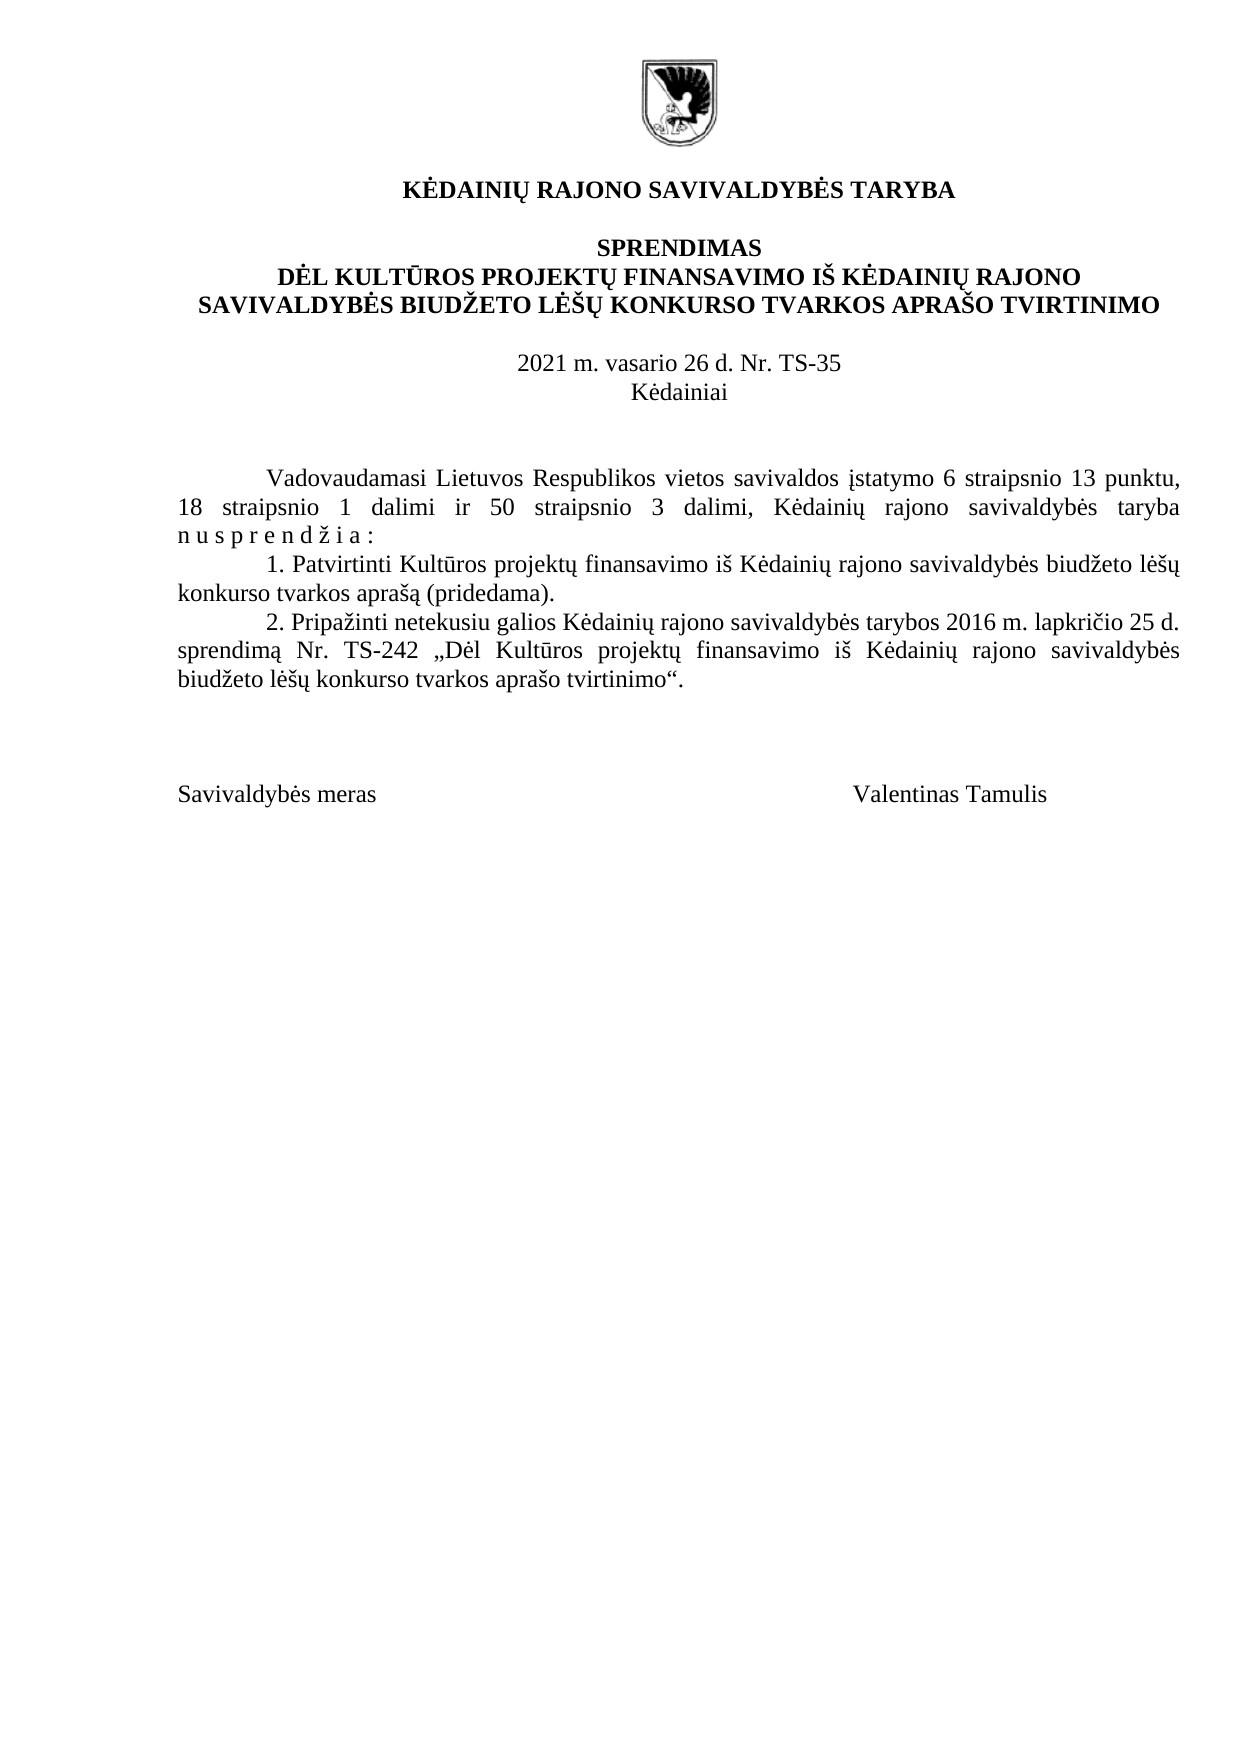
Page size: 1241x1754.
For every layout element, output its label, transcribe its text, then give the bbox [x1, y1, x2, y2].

text DĖL KULTŪROS PROJEKTŲ FINANSAVIMO IŠ KĖDAINIŲ RAJONO SAVIVALDYBĖS BIUDŽETO LĖŠŲ KONKURSO TVARKOS APRAŠO TVIRTINIMO [177, 262, 1181, 319]
text Savivaldybės meras Valentinas Tamulis [177, 779, 1181, 808]
text 1. Patvirtinti Kultūros projektų finansavimo iš Kėdainių rajono savivaldybės biudžeto lėšų konkurso tvarkos aprašą (pridedama). [177, 549, 1181, 607]
text Kėdainiai [177, 377, 1181, 405]
text 2. Pripažinti netekusiu galios Kėdainių rajono savivaldybės tarybos 2016 m. lapkričio 25 d. sprendimą Nr. TS-242 „Dėl Kultūros projektų finansavimo iš Kėdainių rajono savivaldybės biudžeto lėšų konkurso tvarkos aprašo tvirtinimo“. [177, 607, 1181, 693]
text 2021 m. vasario 26 d. Nr. TS-35 [177, 348, 1181, 377]
text Vadovaudamasi Lietuvos Respublikos vietos savivaldos įstatymo 6 straipsnio 13 punktu, 18 straipsnio 1 dalimi ir 50 straipsnio 3 dalimi, Kėdainių rajono savivaldybės taryba nusprendžia: [177, 463, 1181, 549]
text SPRENDIMAS [177, 233, 1181, 262]
text KĖDAINIŲ RAJONO SAVIVALDYBĖS TARYBA [177, 175, 1181, 204]
